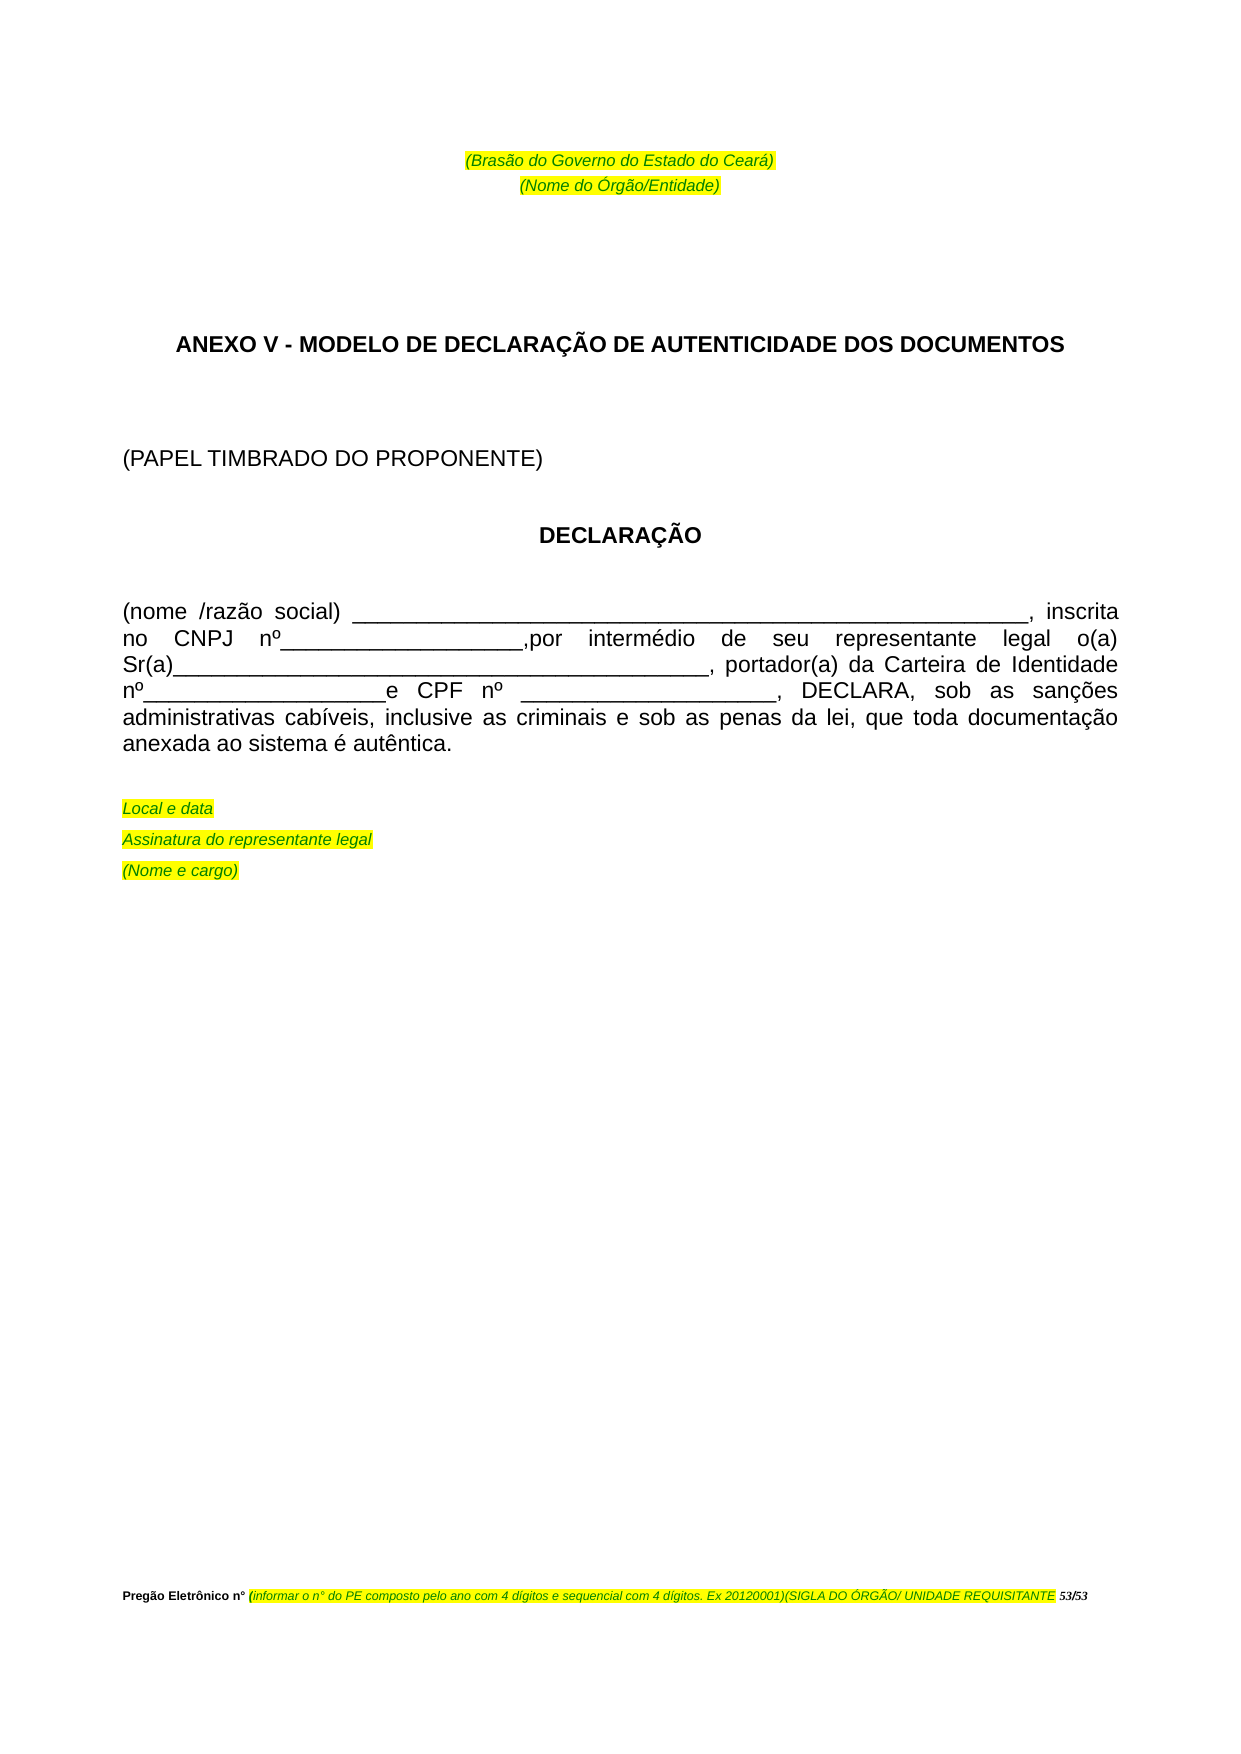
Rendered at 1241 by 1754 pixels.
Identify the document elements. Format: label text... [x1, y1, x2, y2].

text Local e data [122, 799, 1118, 818]
text DECLARAÇÃO [122, 522, 1118, 548]
text (nome /razão social) _____________________________________________________, inscrita no CNPJ nº___________________,por intermédio de seu representante legal o(a) Sr(a)__________________________________________, portador(a) da Carteira de Identidade nº___________________e CPF nº ____________________, DECLARA, sob as sanções administrativas cabíveis, inclusive as criminais e sob as penas da lei, que toda documentação anexada ao sistema é autêntica. [122, 598, 1118, 756]
text Assinatura do representante legal [122, 830, 1118, 849]
text (PAPEL TIMBRADO DO PROPONENTE) [122, 445, 1118, 472]
text (Nome e cargo) [122, 861, 1118, 880]
text ANEXO V - MODELO DE DECLARAÇÃO DE AUTENTICIDADE DOS DOCUMENTOS [122, 331, 1118, 357]
